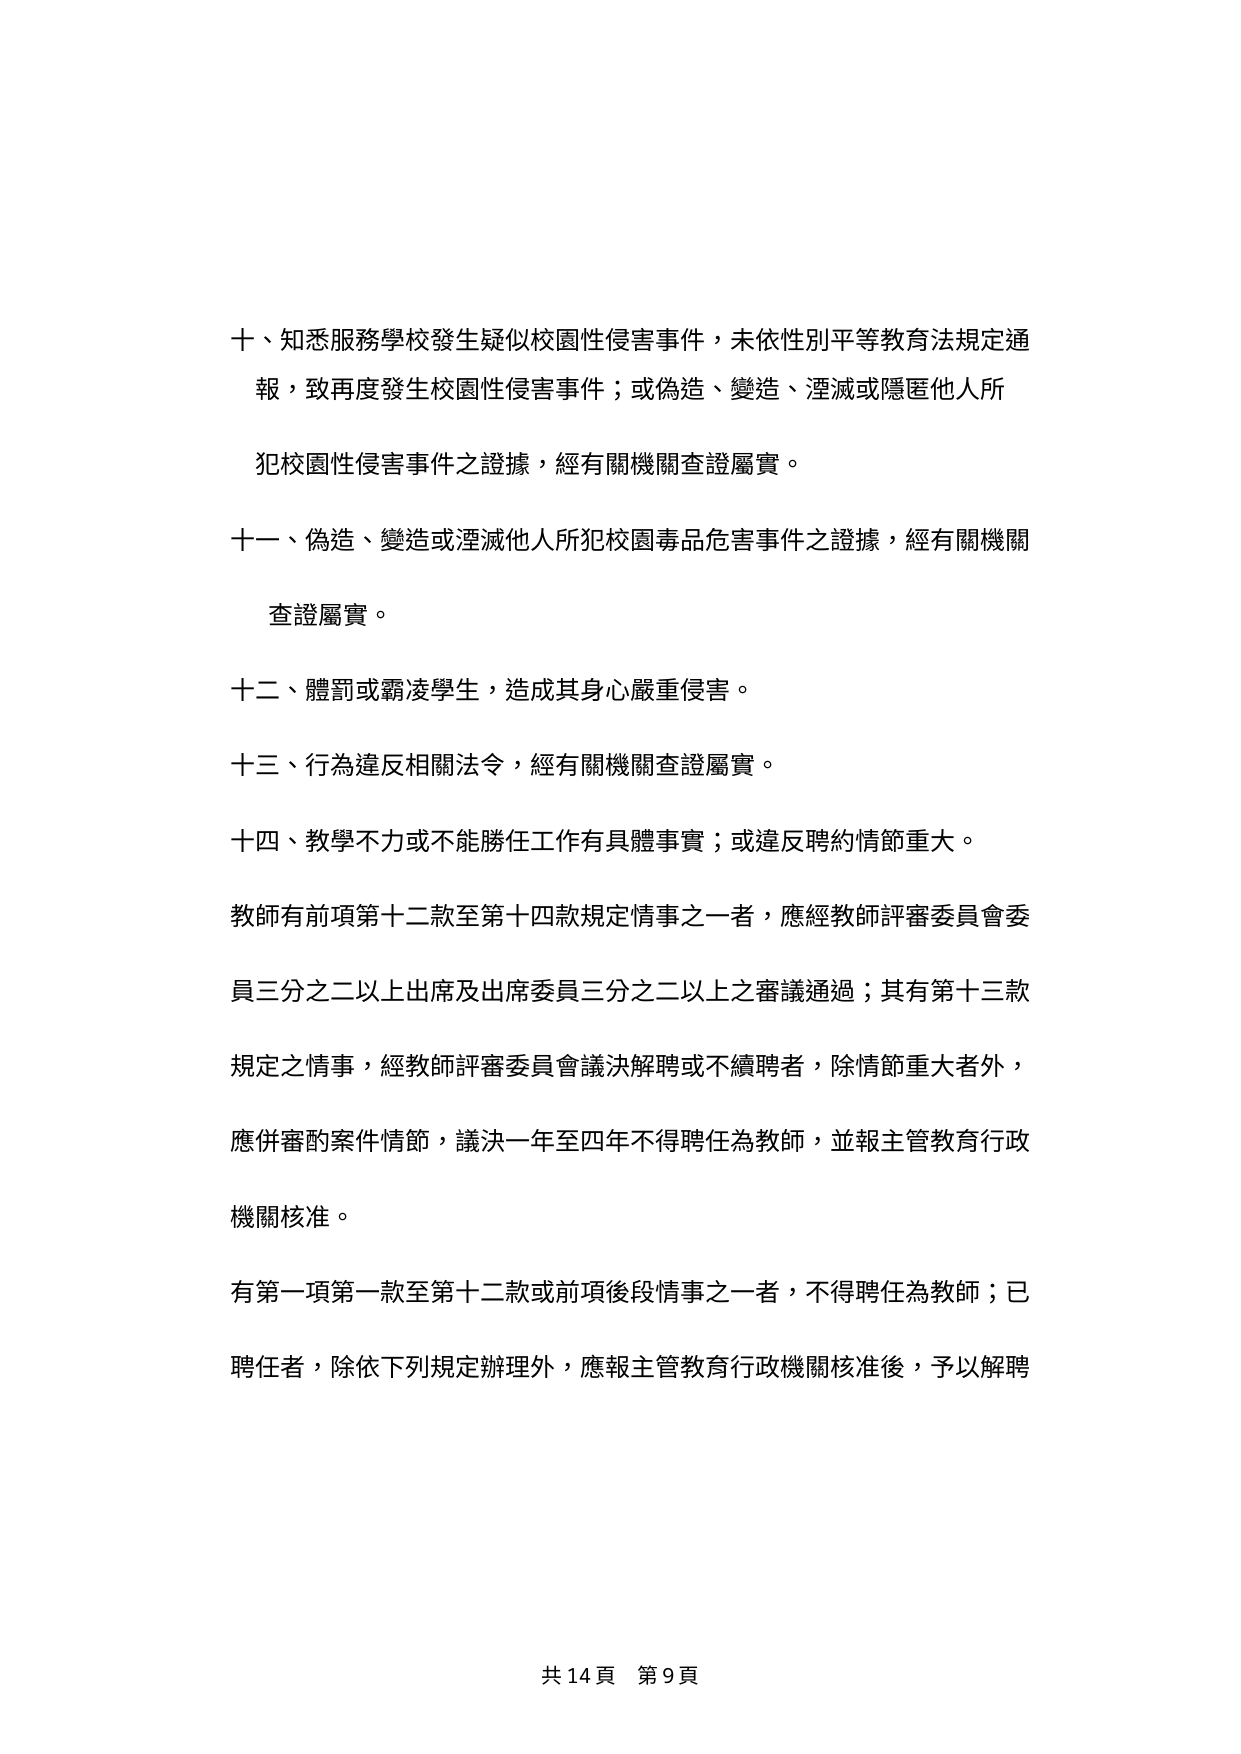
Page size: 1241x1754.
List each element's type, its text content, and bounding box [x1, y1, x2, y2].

text 員三分之二以上出席及出席委員三分之二以上之審議通過；其有第十三款 [118, 971, 1122, 1008]
text 查證屬實。 [118, 595, 1122, 632]
text 教師有前項第十二款至第十四款規定情事之一者，應經教師評審委員會委 [118, 896, 1122, 932]
text 十四、教學不力或不能勝任工作有具體事實；或違反聘約情節重大。 [118, 821, 1122, 857]
text 報，致再度發生校園性侵害事件；或偽造、變造、湮滅或隱匿他人所 [118, 370, 1122, 406]
text 應併審酌案件情節，議決一年至四年不得聘任為教師，並報主管教育行政 [118, 1122, 1122, 1158]
text 十、知悉服務學校發生疑似校園性侵害事件，未依性別平等教育法規定通 [118, 297, 1122, 359]
text 機關核准。 [118, 1197, 1122, 1233]
text 十三、行為違反相關法令，經有關機關查證屬實。 [118, 746, 1122, 782]
text 十一、偽造、變造或湮滅他人所犯校園毒品危害事件之證據，經有關機關 [118, 520, 1122, 556]
text 犯校園性侵害事件之證據，經有關機關查證屬實。 [118, 445, 1122, 481]
text 聘任者，除依下列規定辦理外，應報主管教育行政機關核准後，予以解聘 [118, 1347, 1122, 1384]
text 有第一項第一款至第十二款或前項後段情事之一者，不得聘任為教師；已 [118, 1272, 1122, 1308]
text 規定之情事，經教師評審委員會議決解聘或不續聘者，除情節重大者外， [118, 1047, 1122, 1083]
text 十二、體罰或霸凌學生，造成其身心嚴重侵害。 [118, 671, 1122, 707]
